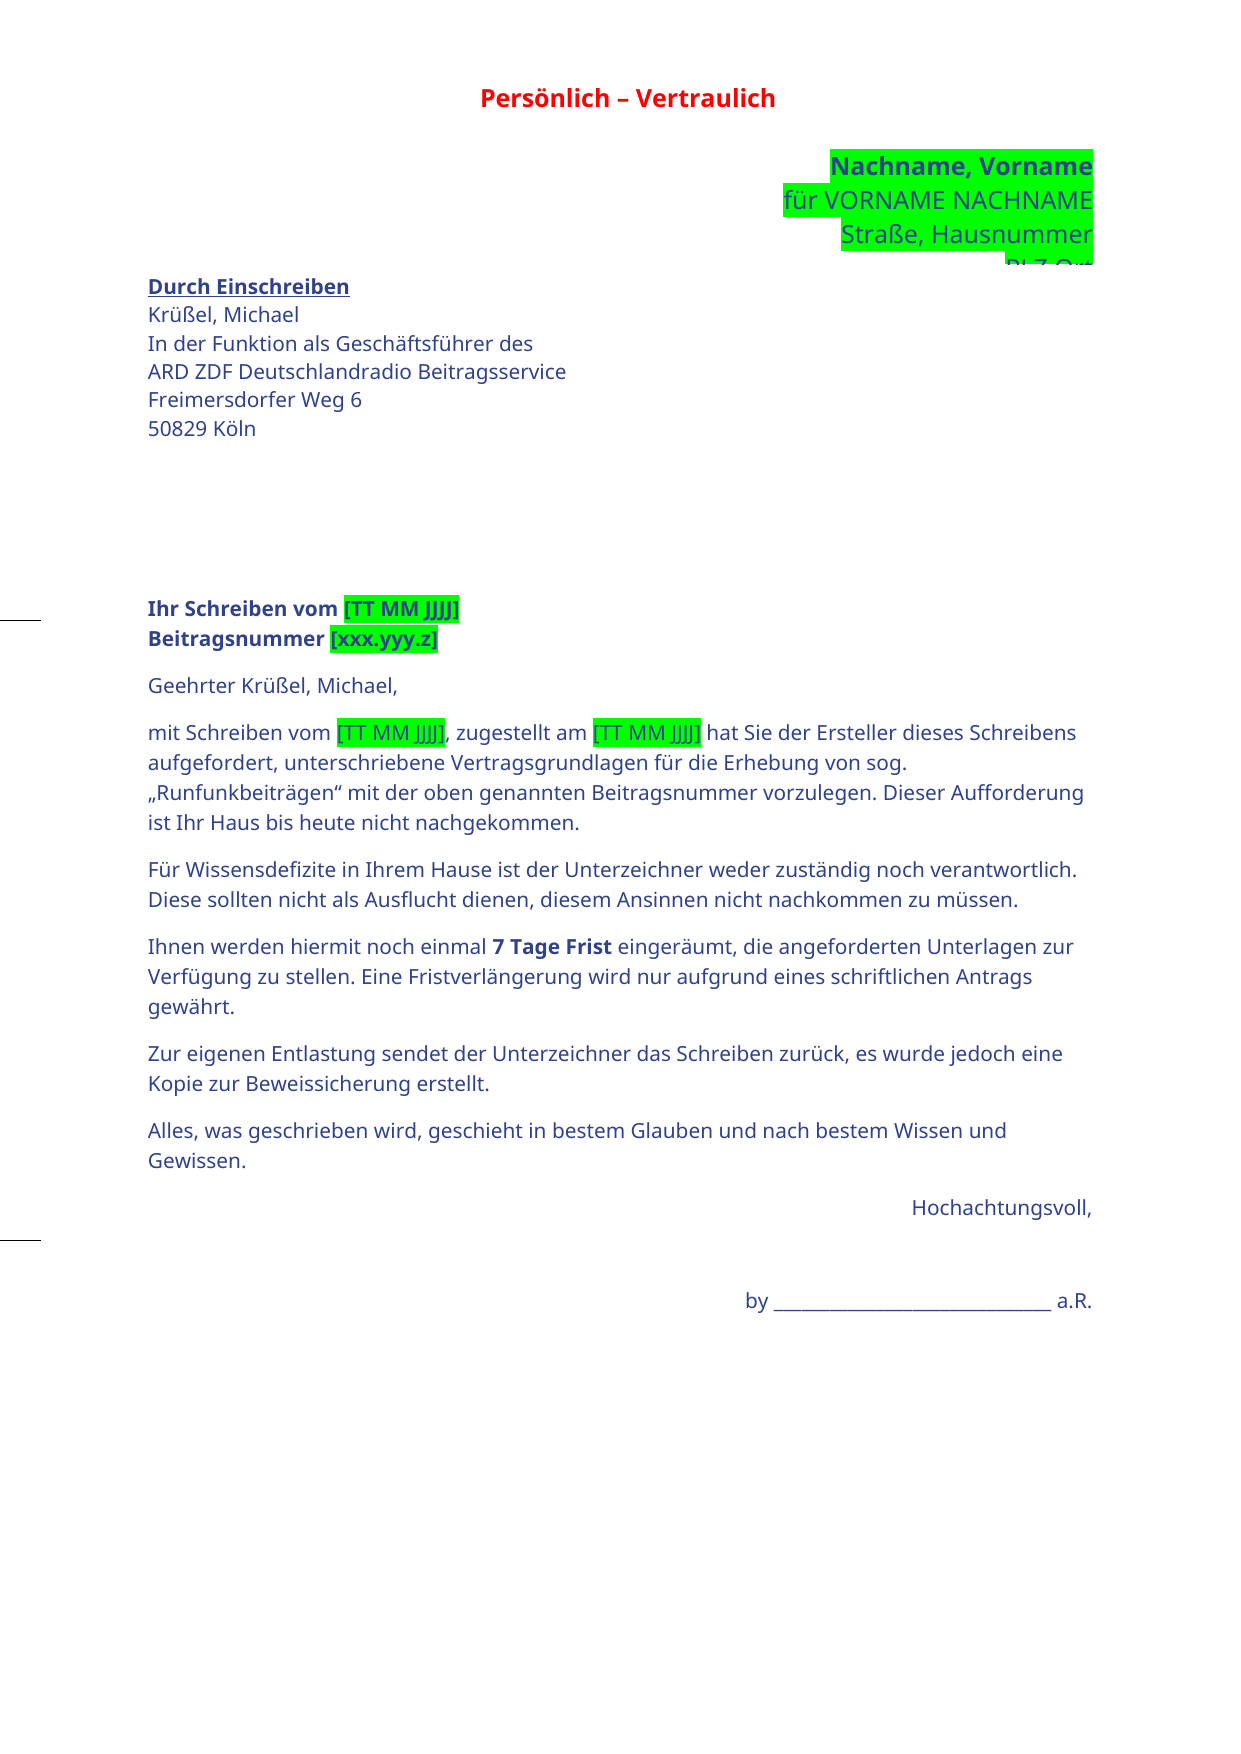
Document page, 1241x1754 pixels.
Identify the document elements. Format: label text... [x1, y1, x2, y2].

text Freimersdorfer Weg 6 [148, 386, 1092, 414]
text Ihr Schreiben vom [TT MM JJJJ] Beitragsnummer [xxx.yyy.z] [148, 564, 1092, 653]
text Krüßel, Michael [148, 300, 1092, 329]
text Geehrter Krüßel, Michael, [148, 671, 1092, 700]
text Ihnen werden hiermit noch einmal 7 Tage Frist eingeräumt, die angeforderten Unterlagen zur Verfügung zu stellen. Eine Fristverlängerung wird nur aufgrund eines schriftlichen Antrags gewährt. [148, 932, 1092, 1021]
text ARD ZDF Deutschlandradio Beitragsservice [148, 357, 1092, 386]
text Zur eigenen Entlastung sendet der Unterzeichner das Schreiben zurück, es wurde jedoch eine Kopie zur Beweissicherung erstellt. [148, 1039, 1092, 1098]
text 50829 Köln [148, 414, 1092, 442]
text Alles, was geschrieben wird, geschieht in bestem Glauben und nach bestem Wissen und Gewissen. [148, 1116, 1092, 1174]
text Durch Einschreiben [148, 272, 1092, 300]
text Für Wissensdefizite in Ihrem Hause ist der Unterzeichner weder zuständig noch verantwortlich. Diese sollten nicht als Ausflucht dienen, diesem Ansinnen nicht nachkommen zu müssen. [148, 855, 1092, 914]
text In der Funktion als Geschäftsführer des [148, 329, 1092, 357]
text Hochachtungsvoll, [148, 1193, 1092, 1221]
text by ______________________________ a.R. [148, 1286, 1092, 1315]
text mit Schreiben vom [TT MM JJJJ], zugestellt am [TT MM JJJJ] hat Sie der Ersteller dieses Schreibens aufgefordert, unterschriebene Vertragsgrundlagen für die Erhebung von sog. „Runfunkbeiträgen“ mit der oben genannten Beitragsnummer vorzulegen. Dieser Aufforderung ist Ihr Haus bis heute nicht nachgekommen. [148, 718, 1092, 837]
